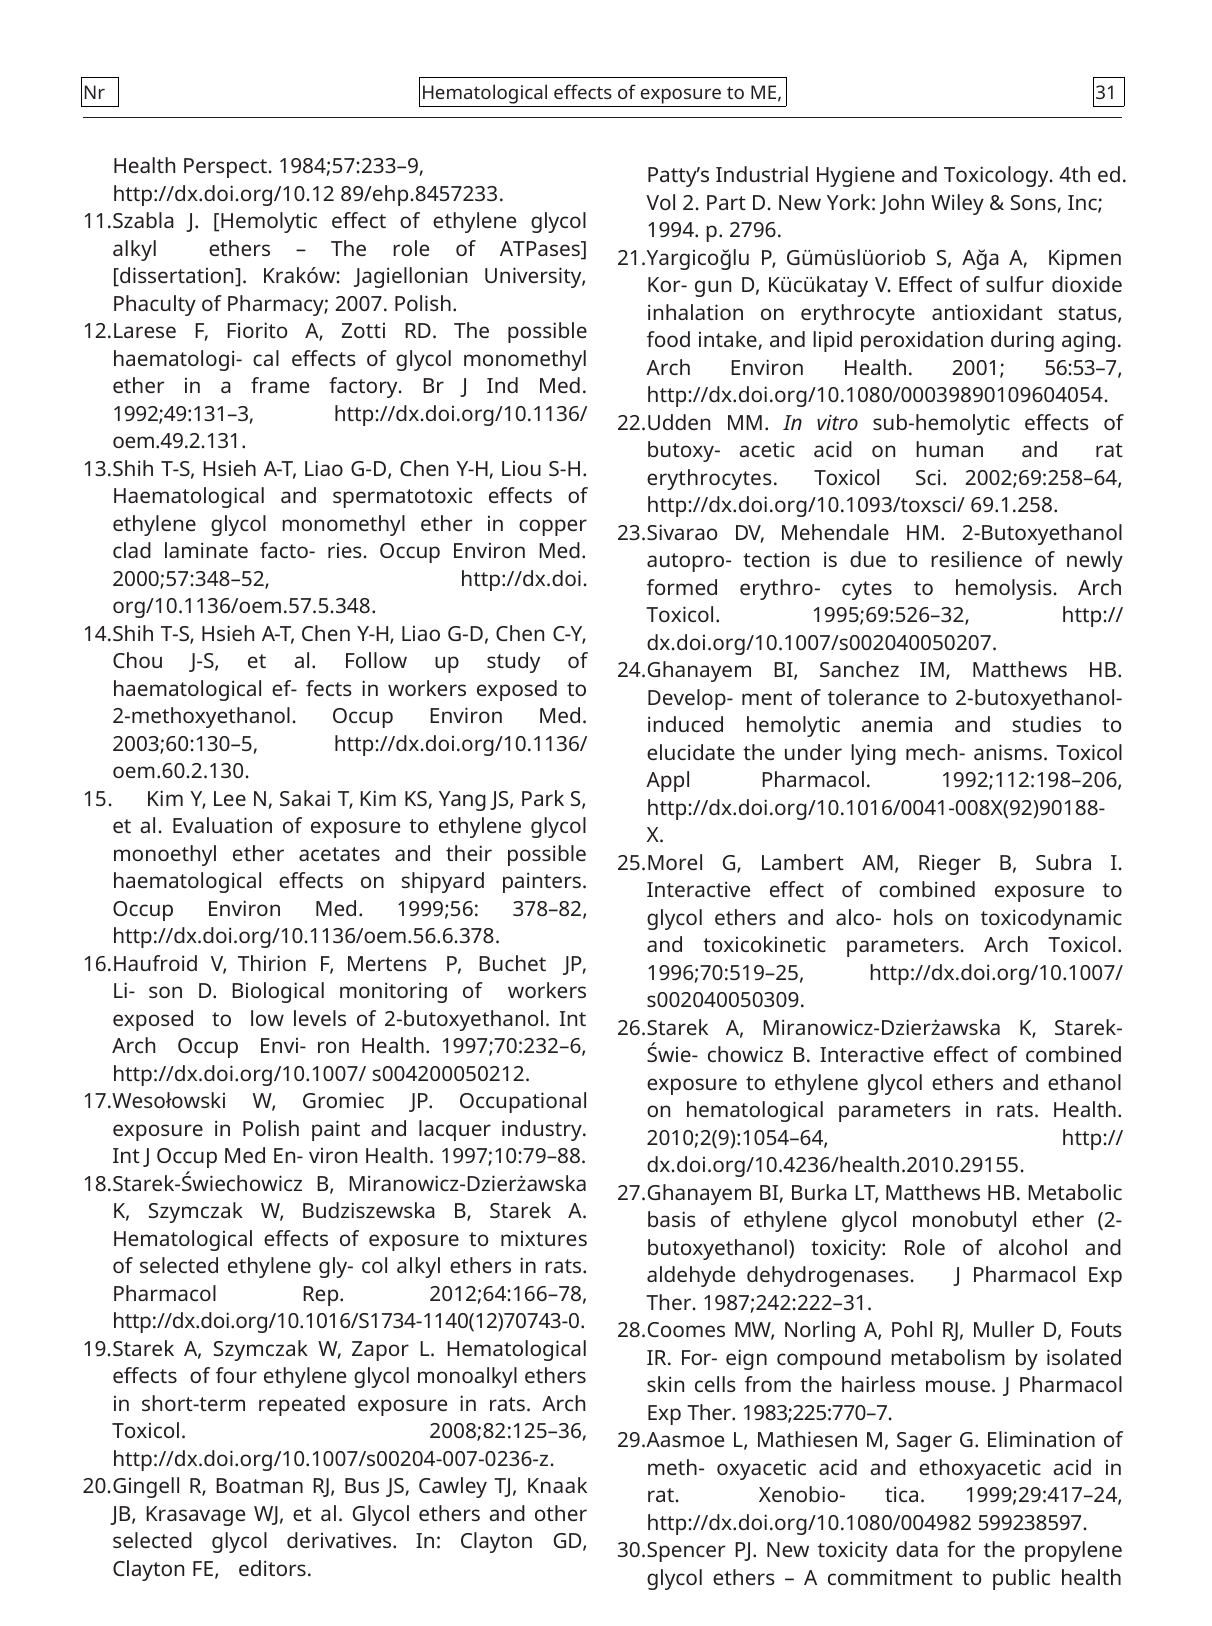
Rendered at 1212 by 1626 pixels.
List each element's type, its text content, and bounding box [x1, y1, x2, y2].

list Starek A, Miranowicz-Dzierżawska K, Starek-Świe- chowicz B. Interactive effect of combined exposure to ethylene glycol ethers and ethanol on hematological parameters in rats. Health. 2010;2(9):1054–64, http:// dx.doi.org/10.4236/health.2010.29155. [617, 1013, 1123, 1178]
list Aasmoe L, Mathiesen M, Sager G. Elimination of meth- oxyacetic acid and ethoxyacetic acid in rat. Xenobio- tica. 1999;29:417–24, http://dx.doi.org/10.1080/004982 599238597. [617, 1426, 1123, 1536]
list Starek A, Szymczak W, Zapor L. Hematological effects of four ethylene glycol monoalkyl ethers in short-term repeated exposure in rats. Arch Toxicol. 2008;82:125–36, http://dx.doi.org/10.1007/s00204-007-0236-z. [82, 1334, 587, 1472]
list Larese F, Fiorito A, Zotti RD. The possible haematologi- cal effects of glycol monomethyl ether in a frame factory. Br J Ind Med. 1992;49:131–3, http://dx.doi.org/10.1136/ oem.49.2.131. [83, 317, 588, 454]
list Shih T-S, Hsieh A-T, Liao G-D, Chen Y-H, Liou S-H. Haematological and spermatotoxic effects of ethylene glycol monomethyl ether in copper clad laminate facto- ries. Occup Environ Med. 2000;57:348–52, http://dx.doi. org/10.1136/oem.57.5.348. [83, 454, 588, 619]
list Starek-Świechowicz B, Miranowicz-Dzierżawska K, Szymczak W, Budziszewska B, Starek A. Hematological effects of exposure to mixtures of selected ethylene gly- col alkyl ethers in rats. Pharmacol Rep. 2012;64:166–78, http://dx.doi.org/10.1016/S1734-1140(12)70743-0. [83, 1169, 588, 1334]
list Udden MM. In vitro sub-hemolytic effects of butoxy- acetic acid on human and rat erythrocytes. Toxicol Sci. 2002;69:258–64, http://dx.doi.org/10.1093/toxsci/ 69.1.258. [617, 408, 1123, 518]
list Wesołowski W, Gromiec JP. Occupational exposure in Polish paint and lacquer industry. Int J Occup Med En- viron Health. 1997;10:79–88. [83, 1087, 588, 1169]
list Morel G, Lambert AM, Rieger B, Subra I. Interactive effect of combined exposure to glycol ethers and alco- hols on toxicodynamic and toxicokinetic parameters. Arch Toxicol. 1996;70:519–25, http://dx.doi.org/10.1007/ s002040050309. [617, 848, 1123, 1013]
list Shih T-S, Hsieh A-T, Chen Y-H, Liao G-D, Chen C-Y, Chou J-S, et al. Follow up study of haematological ef- fects in workers exposed to 2-methoxyethanol. Occup Environ Med. 2003;60:130–5, http://dx.doi.org/10.1136/ oem.60.2.130. [83, 619, 588, 784]
list Sivarao DV, Mehendale HM. 2-Butoxyethanol autopro- tection is due to resilience of newly formed erythro- cytes to hemolysis. Arch Toxicol. 1995;69:526–32, http:// dx.doi.org/10.1007/s002040050207. [617, 518, 1123, 656]
list Coomes MW, Norling A, Pohl RJ, Muller D, Fouts IR. For- eign compound metabolism by isolated skin cells from the hairless mouse. J Pharmacol Exp Ther. 1983;225:770–7. [617, 1316, 1123, 1426]
list Szabla J. [Hemolytic effect of ethylene glycol alkyl ethers – The role of ATPases] [dissertation]. Kraków: Jagiellonian University, Phaculty of Pharmacy; 2007. Polish. [83, 207, 588, 317]
text Health Perspect. 1984;57:233–9, http://dx.doi.org/10.12 89/ehp.8457233. [112, 152, 588, 207]
list Ghanayem BI, Burka LT, Matthews HB. Metabolic basis of ethylene glycol monobutyl ether (2-butoxyethanol) toxicity: Role of alcohol and aldehyde dehydrogenases. J Pharmacol Exp Ther. 1987;242:222–31. [617, 1178, 1123, 1316]
list Yargicoğlu P, Gümüslüoriob S, Ağa A, Kipmen Kor- gun D, Kücükatay V. Effect of sulfur dioxide inhalation on erythrocyte antioxidant status, food intake, and lipid peroxidation during aging. Arch Environ Health. 2001; 56:53–7, http://dx.doi.org/10.1080/00039890109604054. [617, 243, 1123, 408]
list Kim Y, Lee N, Sakai T, Kim KS, Yang JS, Park S, et al. Evaluation of exposure to ethylene glycol monoethyl ether acetates and their possible haematological effects on shipyard painters. Occup Environ Med. 1999;56: 378–82, http://dx.doi.org/10.1136/oem.56.6.378. [83, 784, 588, 949]
list Haufroid V, Thirion F, Mertens P, Buchet JP, Li- son D. Biological monitoring of workers exposed to low levels of 2-butoxyethanol. Int Arch Occup Envi- ron Health. 1997;70:232–6, http://dx.doi.org/10.1007/ s004200050212. [83, 949, 588, 1087]
text Patty’s Industrial Hygiene and Toxicology. 4th ed. Vol 2. Part D. New York: John Wiley & Sons, Inc; 1994. p. 2796. [646, 161, 1134, 243]
list Ghanayem BI, Sanchez IM, Matthews HB. Develop- ment of tolerance to 2-butoxyethanol-induced hemolytic anemia and studies to elucidate the under lying mech- anisms. Toxicol Appl Pharmacol. 1992;112:198–206, http://dx.doi.org/10.1016/0041-008X(92)90188-X. [617, 656, 1123, 848]
list Spencer PJ. New toxicity data for the propylene glycol ethers – A commitment to public health and safety. Toxi- col Lett. 2005;156:181–8, http://dx.doi.org/10.1016/j.tox- let.2003.09.023. [617, 1536, 1123, 1591]
list Gingell R, Boatman RJ, Bus JS, Cawley TJ, Knaak JB, Krasavage WJ, et al. Glycol ethers and other selected glycol derivatives. In: Clayton GD, Clayton FE, editors. [82, 1472, 587, 1582]
